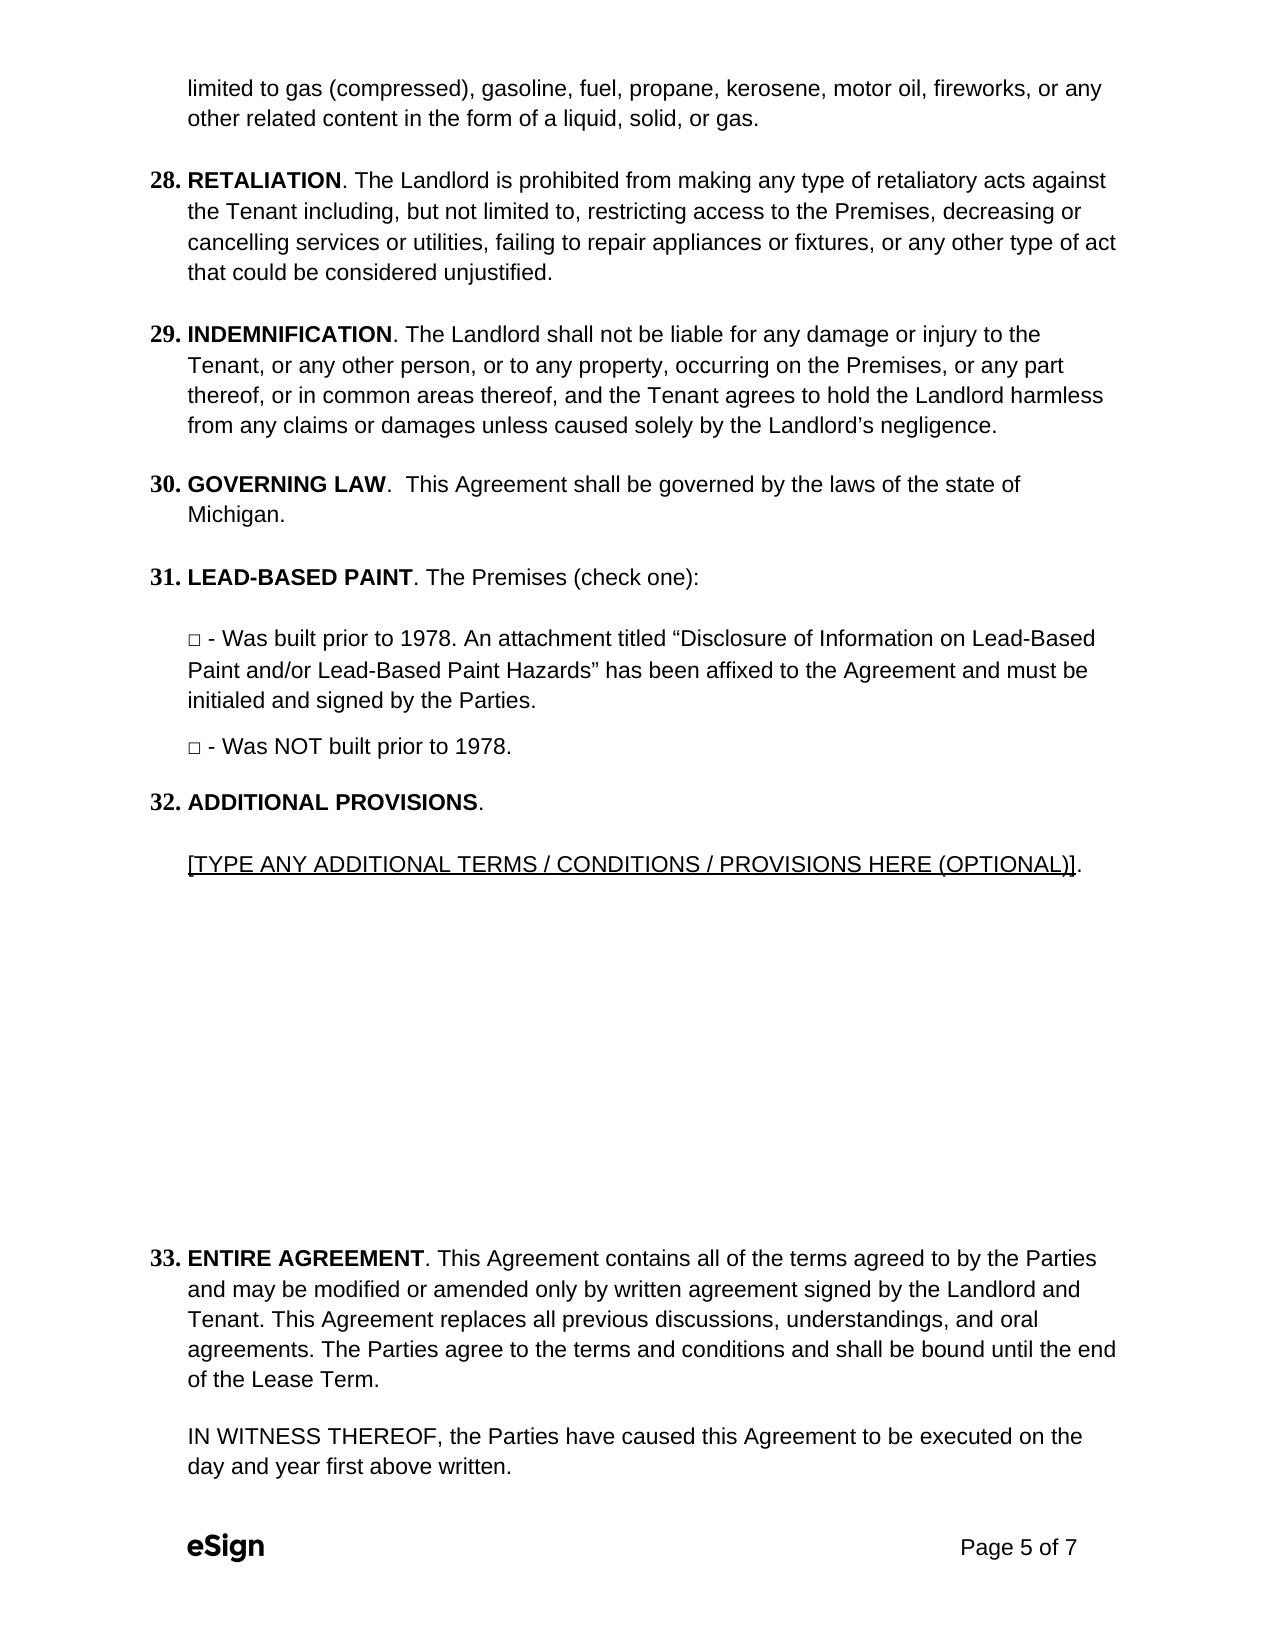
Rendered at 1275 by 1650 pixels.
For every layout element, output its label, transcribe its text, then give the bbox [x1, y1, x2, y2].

list limited to gas (compressed), gasoline, fuel, propane, kerosene, motor oil, fireworks, or any other related content in the form of a liquid, solid, or gas. [150, 75, 1125, 132]
list LEAD-BASED PAINT. The Premises (check one): [150, 562, 1125, 590]
list GOVERNING LAW. This Agreement shall be governed by the laws of the state of Michigan. [150, 469, 1125, 528]
list IN WITNESS THEREOF, the Parties have caused this Agreement to be executed on the day and year first above written. [187, 1423, 1125, 1479]
list [TYPE ANY ADDITIONAL TERMS / CONDITIONS / PROVISIONS HERE (OPTIONAL)]. [187, 851, 1125, 877]
list ADDITIONAL PROVISIONS. [150, 787, 1125, 816]
list ENTIRE AGREEMENT. This Agreement contains all of the terms agreed to by the Parties and may be modified or amended only by written agreement signed by the Landlord and Tenant. This Agreement replaces all previous discussions, understandings, and oral agreements. The Parties agree to the terms and conditions and shall be bound until the end of the Lease Term. [150, 1243, 1125, 1393]
list ☐ - Was built prior to 1978. An attachment titled “Disclosure of Information on Lead-Based Paint and/or Lead-Based Paint Hazards” has been affixed to the Agreement and must be initialed and signed by the Parties. [187, 622, 1125, 713]
list INDEMNIFICATION. The Landlord shall not be liable for any damage or injury to the Tenant, or any other person, or to any property, occurring on the Premises, or any part thereof, or in common areas thereof, and the Tenant agrees to hold the Landlord harmless from any claims or damages unless caused solely by the Landlord’s negligence. [150, 319, 1125, 438]
list RETALIATION. The Landlord is prohibited from making any type of retaliatory acts against the Tenant including, but not limited to, restricting access to the Premises, decreasing or cancelling services or utilities, failing to repair appliances or fixtures, or any other type of act that could be considered unjustified. [150, 166, 1125, 285]
list ☐ - Was NOT built prior to 1978. [187, 730, 1125, 761]
